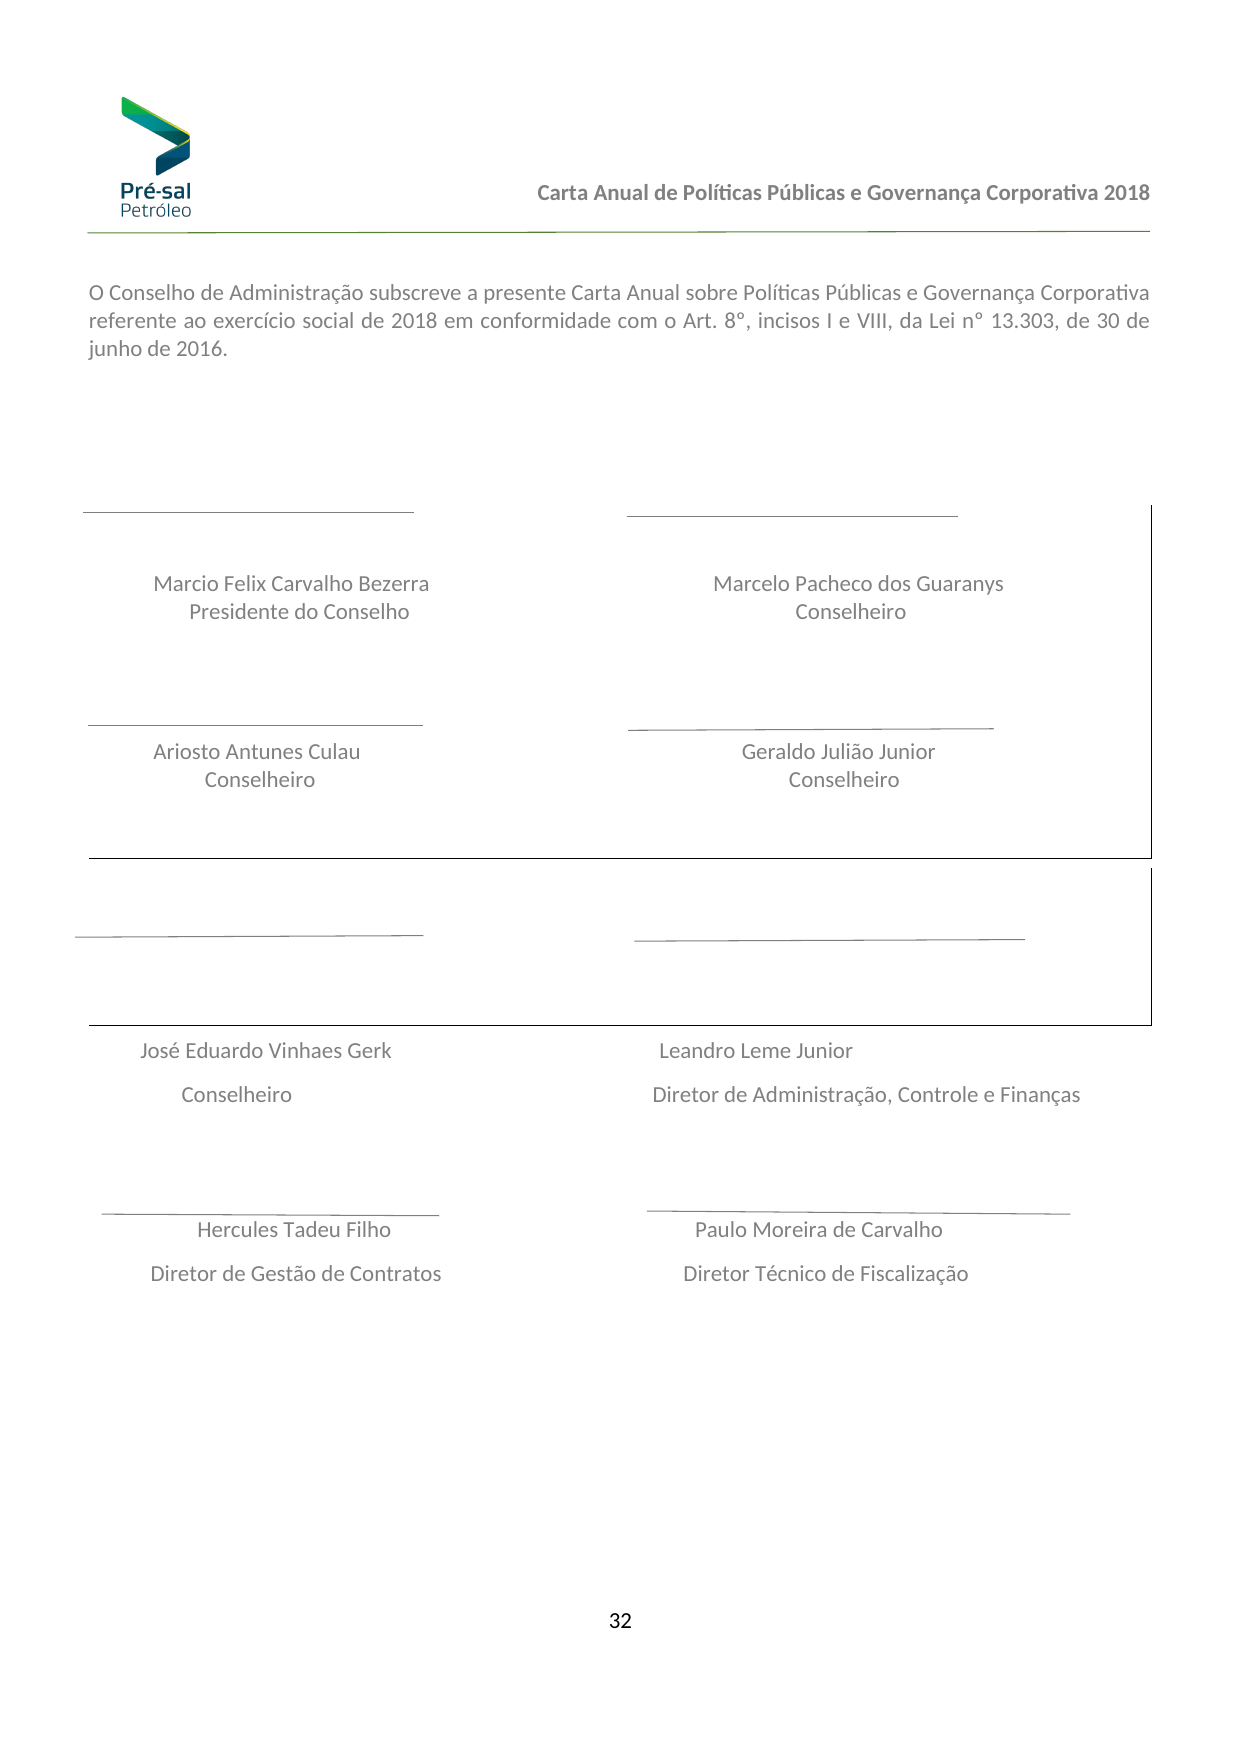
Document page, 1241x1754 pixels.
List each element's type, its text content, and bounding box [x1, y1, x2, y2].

text O Conselho de Administração subscreve a presente Carta Anual sobre Políticas Públicas e Governança Corporativa referente ao exercício social de 2018 em conformidade com o Art. 8º, incisos I e VIII, da Lei nº 13.303, de 30 de junho de 2016. [88, 278, 1152, 362]
text José Eduardo Vinhaes Gerk Leandro Leme Junior [89, 1036, 1152, 1064]
list Conselheiro Conselheiro [88, 765, 1151, 858]
text Conselheiro Diretor de Administração, Controle e Finanças [89, 1081, 1152, 1109]
list Marcio Felix Carvalho Bezerra Marcelo Pacheco dos Guaranys [88, 504, 1152, 597]
text Diretor de Gestão de Contratos Diretor Técnico de Fiscalização [89, 1259, 1152, 1287]
list Ariosto Antunes Culau Geraldo Julião Junior [88, 737, 1151, 765]
list Presidente do Conselho Conselheiro [88, 597, 1151, 625]
text Hercules Tadeu Filho Paulo Moreira de Carvalho [89, 1215, 1152, 1243]
